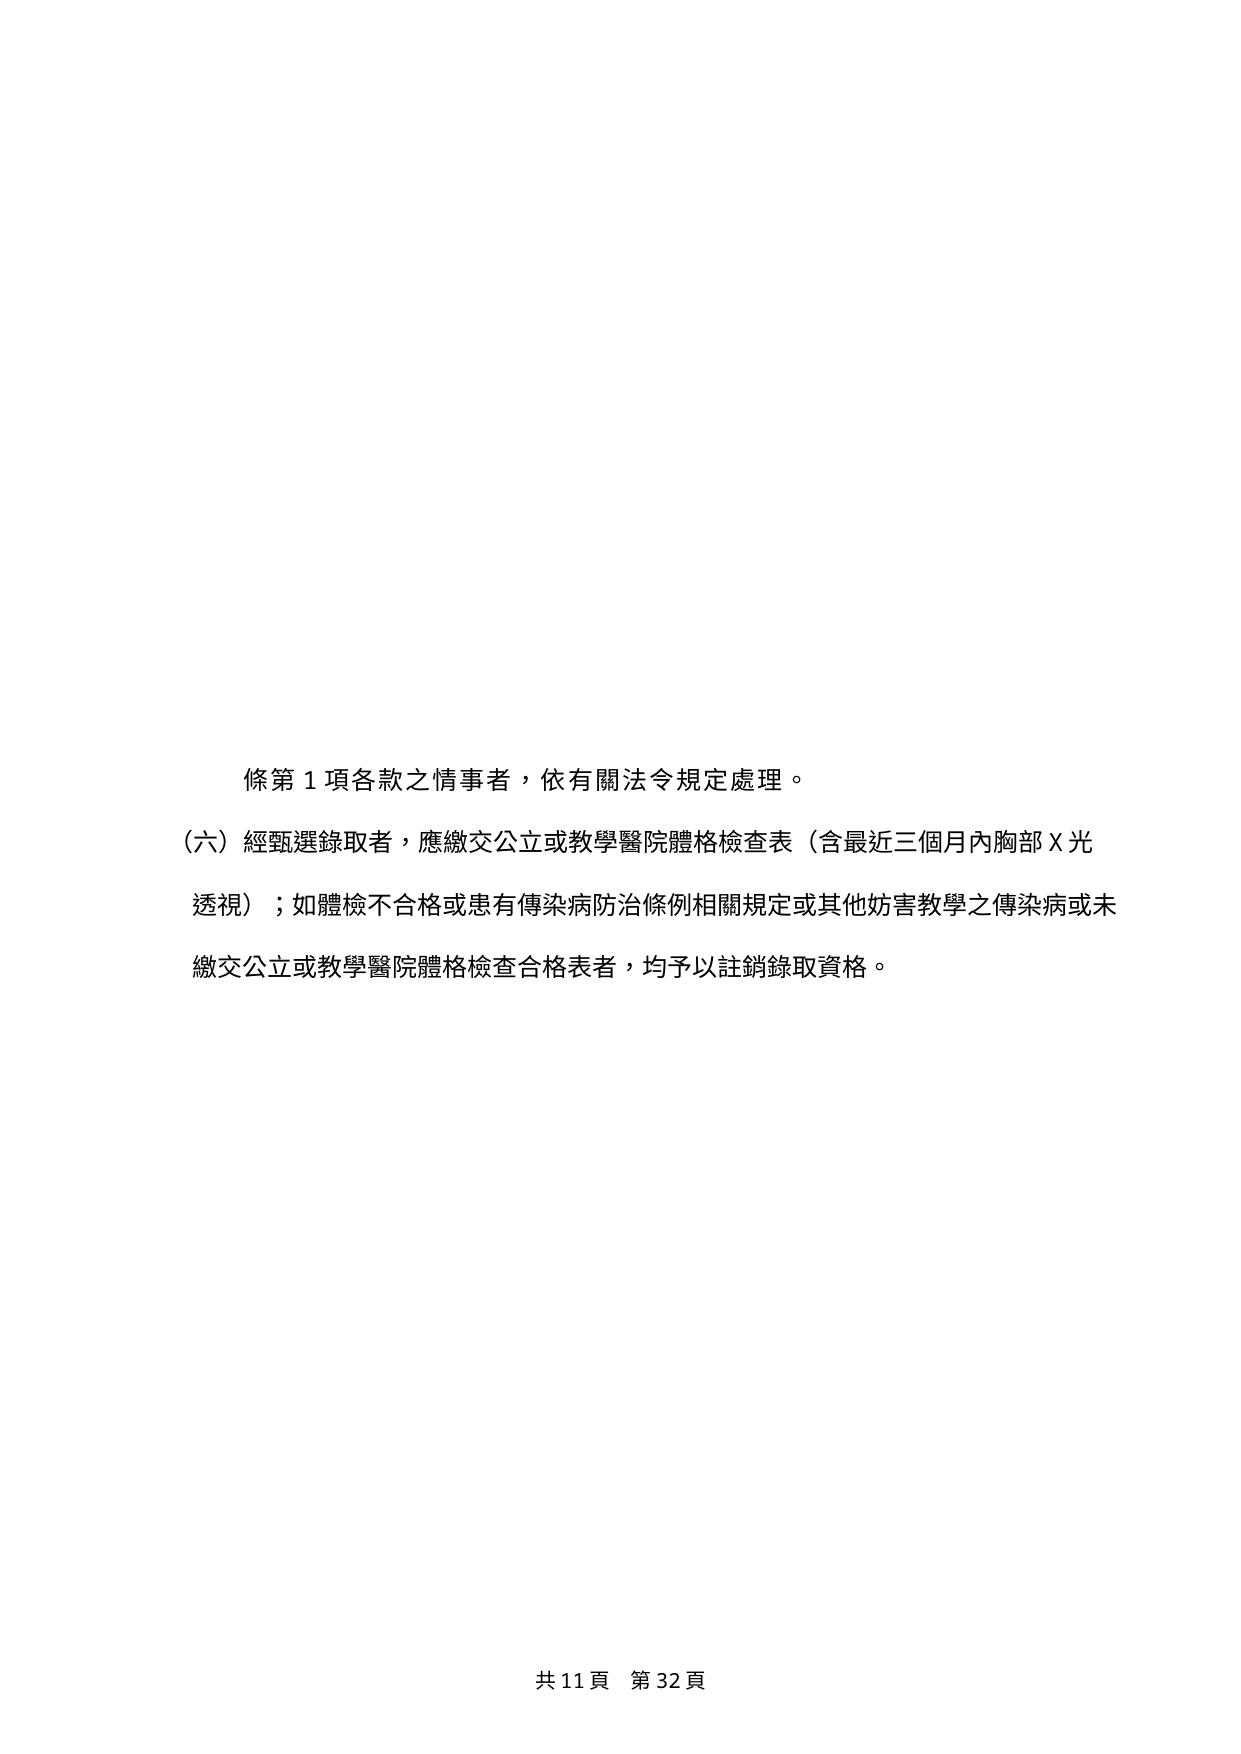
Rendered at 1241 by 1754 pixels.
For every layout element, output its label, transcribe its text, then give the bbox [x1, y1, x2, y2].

text 繳交公立或教學醫院體格檢查合格表者，均予以註銷錄取資格。 [118, 924, 1122, 987]
text （六）經甄選錄取者，應繳交公立或教學醫院體格檢查表（含最近三個月內胸部X光 [118, 799, 1122, 862]
text 條第1項各款之情事者，依有關法令規定處理。 [168, 737, 1122, 799]
text 透視）；如體檢不合格或患有傳染病防治條例相關規定或其他妨害教學之傳染病或未 [118, 862, 1122, 924]
